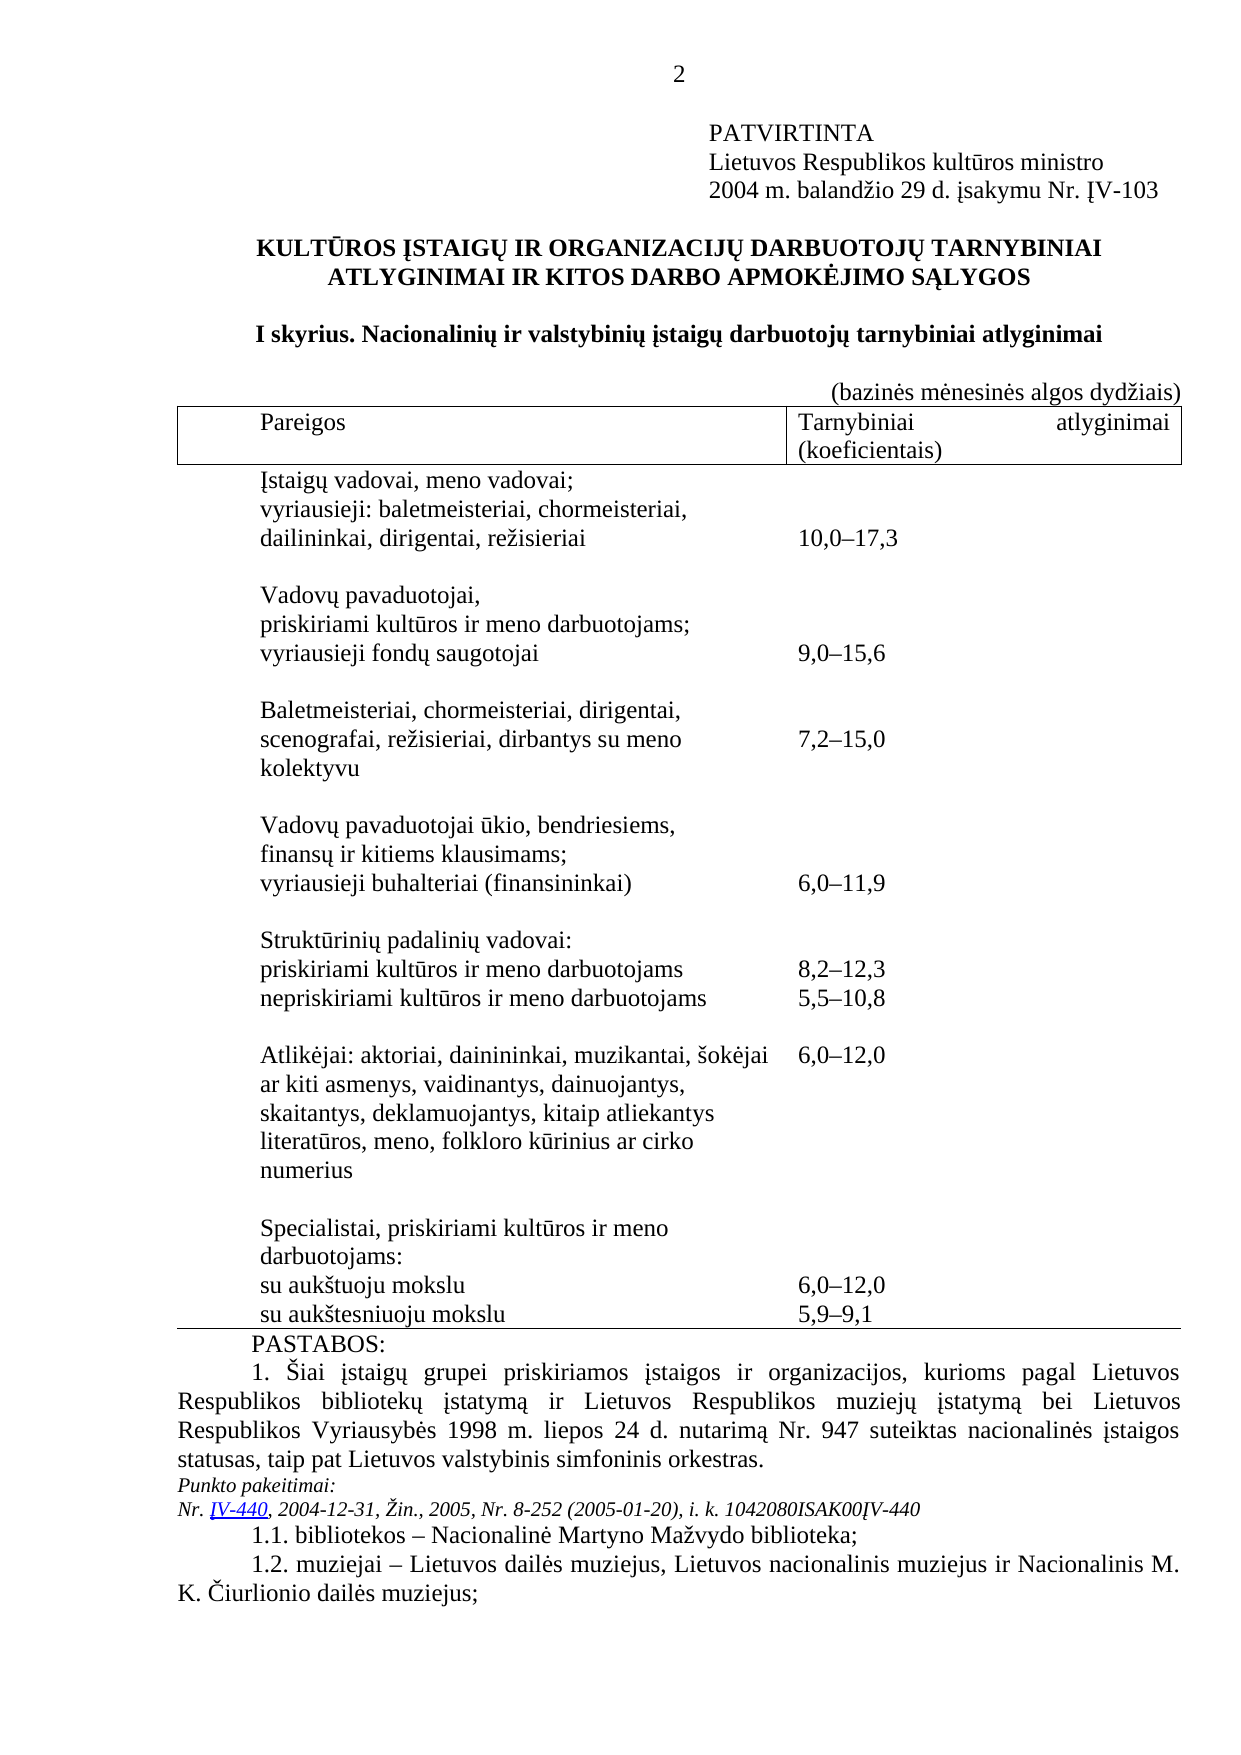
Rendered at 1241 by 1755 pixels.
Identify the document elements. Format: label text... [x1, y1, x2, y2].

table_cell Įstaigų vadovai, meno vadovai; [177, 465, 787, 494]
table_cell [177, 1011, 787, 1040]
table_cell [787, 781, 1181, 810]
table_cell 7,2–15,0 [787, 724, 1181, 781]
table_cell [177, 666, 787, 695]
text Nr. ĮV-440, 2004-12-31, Žin., 2005, Nr. 8-252 (2005-01-20), i. k. 1042080ISAK00ĮV-440 [177, 1497, 1181, 1521]
table_cell [177, 1184, 787, 1213]
text KULTŪROS ĮSTAIGŲ IR ORGANIZACIJŲ DARBUOTOJŲ TARNYBINIAI ATLYGINIMAI IR KITOS DARBO APMOKĖJIMO SĄLYGOS [177, 233, 1181, 291]
table_cell [787, 925, 1181, 954]
table_header Pareigos [178, 407, 786, 464]
table_cell 9,0–15,6 [787, 638, 1181, 666]
table_cell 8,2–12,3 [787, 954, 1181, 983]
table_cell [787, 666, 1181, 695]
table_cell 6,0–11,9 [787, 868, 1181, 896]
table_cell priskiriami kultūros ir meno darbuotojams [177, 954, 787, 983]
table_cell priskiriami kultūros ir meno darbuotojams; [177, 609, 787, 638]
table_cell [787, 551, 1181, 580]
table_cell scenografai, režisieriai, dirbantys su meno kolektyvu [177, 724, 787, 781]
table_cell dailininkai, dirigentai, režisieriai [177, 523, 787, 551]
table_header Tarnybiniai atlyginimai (koeficientais) [787, 407, 1181, 464]
table_cell su aukštesniuoju mokslu [177, 1299, 787, 1328]
table_cell Vadovų pavaduotojai, [177, 580, 787, 609]
table_cell [787, 1213, 1181, 1270]
text 1.1. bibliotekos – Nacionalinė Martyno Mažvydo biblioteka; [177, 1521, 1181, 1549]
table_cell [787, 494, 1181, 523]
table_cell vyriausieji: baletmeisteriai, chormeisteriai, [177, 494, 787, 523]
text (bazinės mėnesinės algos dydžiais) [177, 377, 1181, 406]
table_cell su aukštuoju mokslu [177, 1270, 787, 1299]
text 2004 m. balandžio 29 d. įsakymu Nr. ĮV-103 [177, 176, 1181, 204]
table_cell [787, 580, 1181, 609]
table_cell vyriausieji buhalteriai (finansininkai) [177, 868, 787, 896]
table_cell [787, 896, 1181, 925]
table_cell [787, 609, 1181, 638]
table_cell vyriausieji fondų saugotojai [177, 638, 787, 666]
table_cell [787, 810, 1181, 839]
text 1.2. muziejai – Lietuvos dailės muziejus, Lietuvos nacionalinis muziejus ir Nacionalinis M. K. Čiurlionio dailės muziejus; [177, 1549, 1181, 1607]
table_cell 10,0–17,3 [787, 523, 1181, 551]
table_cell 5,9–9,1 [787, 1299, 1181, 1328]
table_cell finansų ir kitiems klausimams; [177, 839, 787, 868]
table_cell [177, 896, 787, 925]
table_cell Baletmeisteriai, chormeisteriai, dirigentai, [177, 695, 787, 724]
table_cell 5,5–10,8 [787, 983, 1181, 1011]
table_cell Specialistai, priskiriami kultūros ir meno darbuotojams: [177, 1213, 787, 1270]
text PASTABOS: [177, 1329, 1181, 1357]
table_cell [787, 695, 1181, 724]
table_cell 6,0–12,0 [787, 1270, 1181, 1299]
table_cell [177, 781, 787, 810]
table_cell Struktūrinių padalinių vadovai: [177, 925, 787, 954]
table_cell [787, 839, 1181, 868]
table_cell [787, 465, 1181, 494]
table_cell Vadovų pavaduotojai ūkio, bendriesiems, [177, 810, 787, 839]
text Lietuvos Respublikos kultūros ministro [177, 147, 1181, 176]
text 1. Šiai įstaigų grupei priskiriamos įstaigos ir organizacijos, kurioms pagal Lietuvos Respublikos bibliotekų įstatymą ir Lietuvos Respublikos muziejų įstatymą bei Lietuvos Respublikos Vyriausybės 1998 m. liepos 24 d. nutarimą Nr. 947 suteiktas nacionalinės įstaigos statusas, taip pat Lietuvos valstybinis simfoninis orkestras. [177, 1357, 1181, 1472]
text Punkto pakeitimai: [177, 1472, 1181, 1497]
text PATVIRTINTA [709, 118, 1181, 147]
table_cell nepriskiriami kultūros ir meno darbuotojams [177, 983, 787, 1011]
text I skyrius. Nacionalinių ir valstybinių įstaigų darbuotojų tarnybiniai atlyginimai [177, 319, 1181, 348]
table_cell [787, 1184, 1181, 1213]
table_cell Atlikėjai: aktoriai, dainininkai, muzikantai, šokėjai ar kiti asmenys, vaidinantys, dainuojantys, skaitantys, deklamuojantys, kitaip atliekantys literatūros, meno, folkloro kūrinius ar cirko numerius [177, 1040, 787, 1184]
table_cell [177, 551, 787, 580]
table_cell [787, 1011, 1181, 1040]
table_cell 6,0–12,0 [787, 1040, 1181, 1184]
